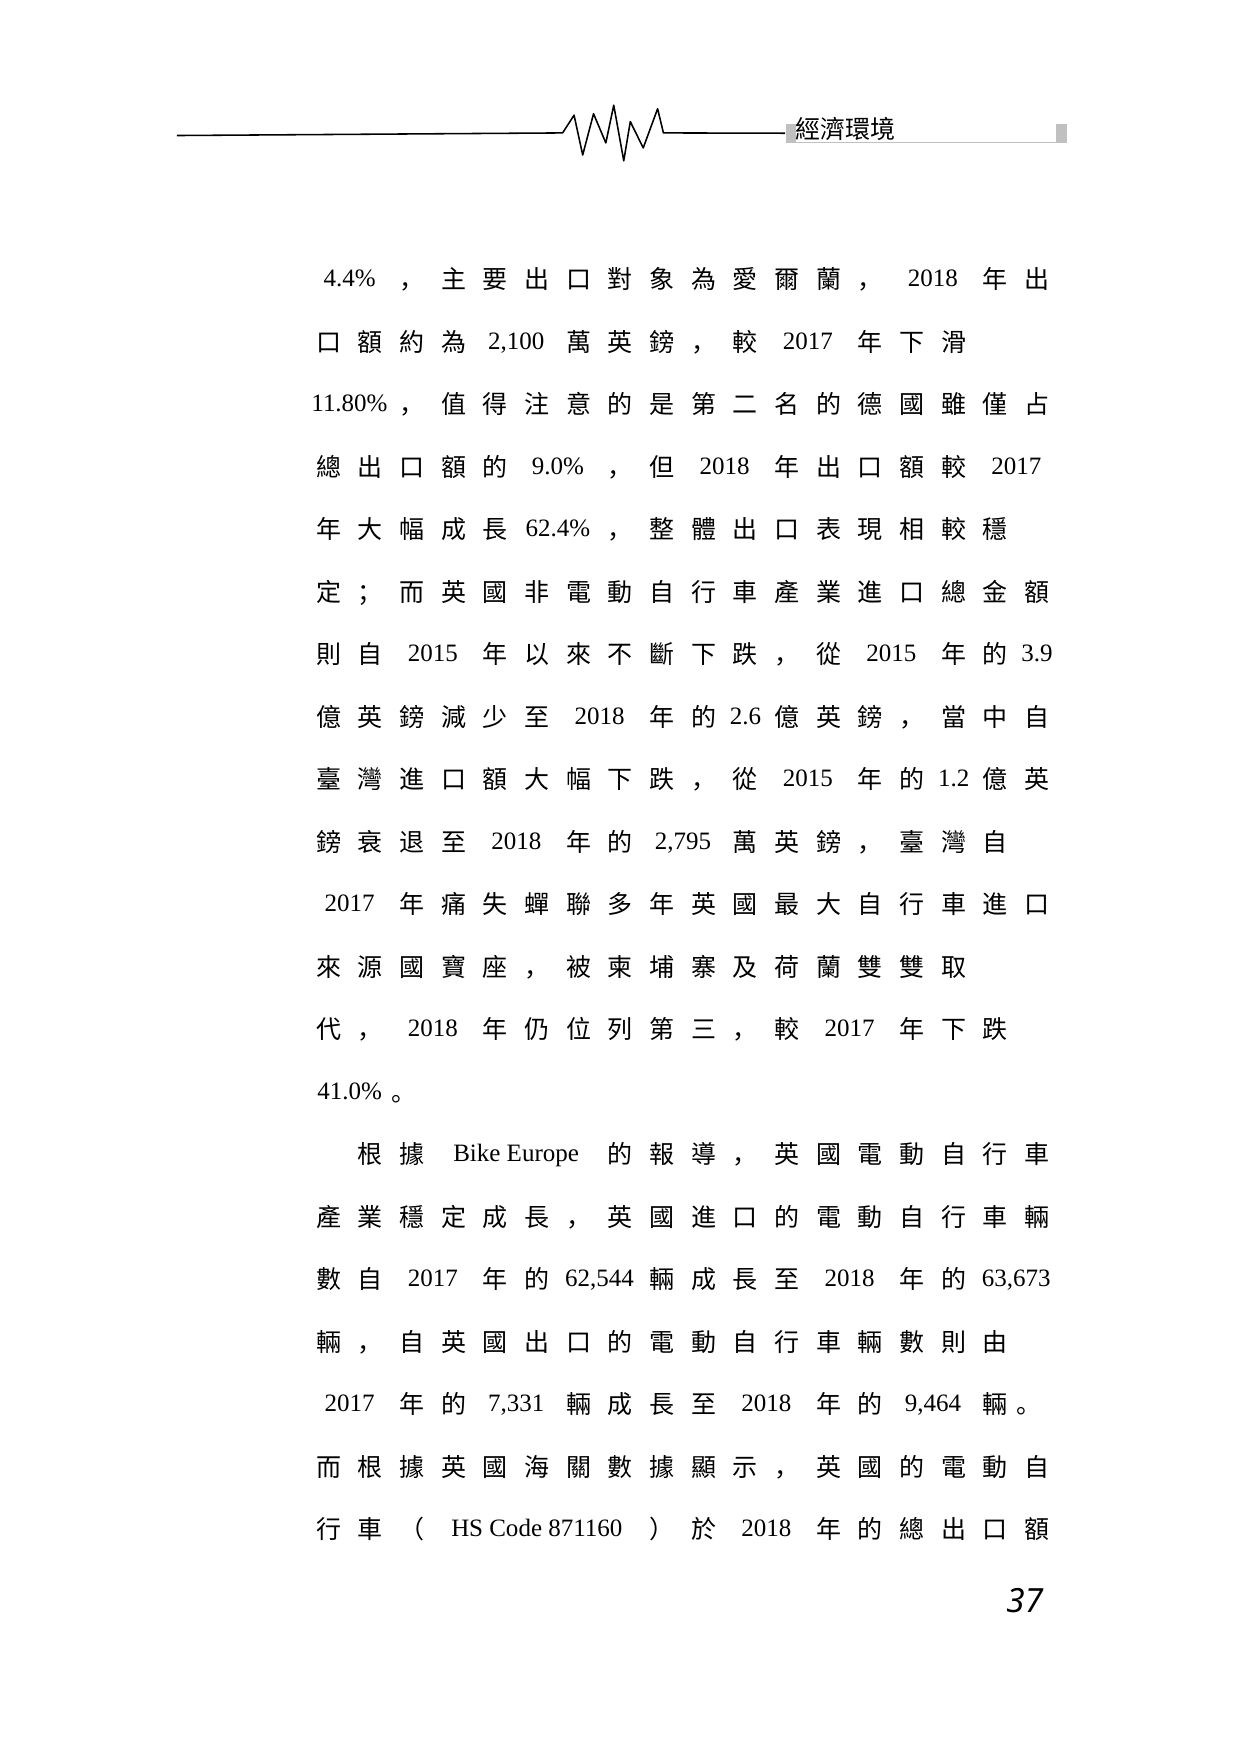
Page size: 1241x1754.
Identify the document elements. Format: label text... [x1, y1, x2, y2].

text 4.4%，主要出口對象為愛爾蘭，2018年出口額約為2,100萬英鎊，較2017年下滑11.80%，值得注意的是第二名的德國雖僅占總出口額的9.0%，但2018年出口額較2017年大幅成長62.4%，整體出口表現相較穩定；而英國非電動自行車產業進口總金額則自2015年以來不斷下跌，從2015年的3.9億英鎊減少至2018年的2.6億英鎊，當中自臺灣進口額大幅下跌，從2015年的1.2億英鎊衰退至2018年的2,795萬英鎊，臺灣自2017年痛失蟬聯多年英國最大自行車進口來源國寶座，被柬埔寨及荷蘭雙雙取代，2018年仍位列第三，較2017年下跌41.0%。 [281, 236, 1058, 1111]
text 根據Bike Europe的報導，英國電動自行車產業穩定成長，英國進口的電動自行車輛數自2017年的62,544輛成長至2018年的63,673輛，自英國出口的電動自行車輛數則由2017年的7,331輛成長至2018年的9,464輛。而根據英國海關數據顯示，英國的電動自行車（HS Code 871160）於2018年的總出口額 [281, 1111, 1058, 1549]
